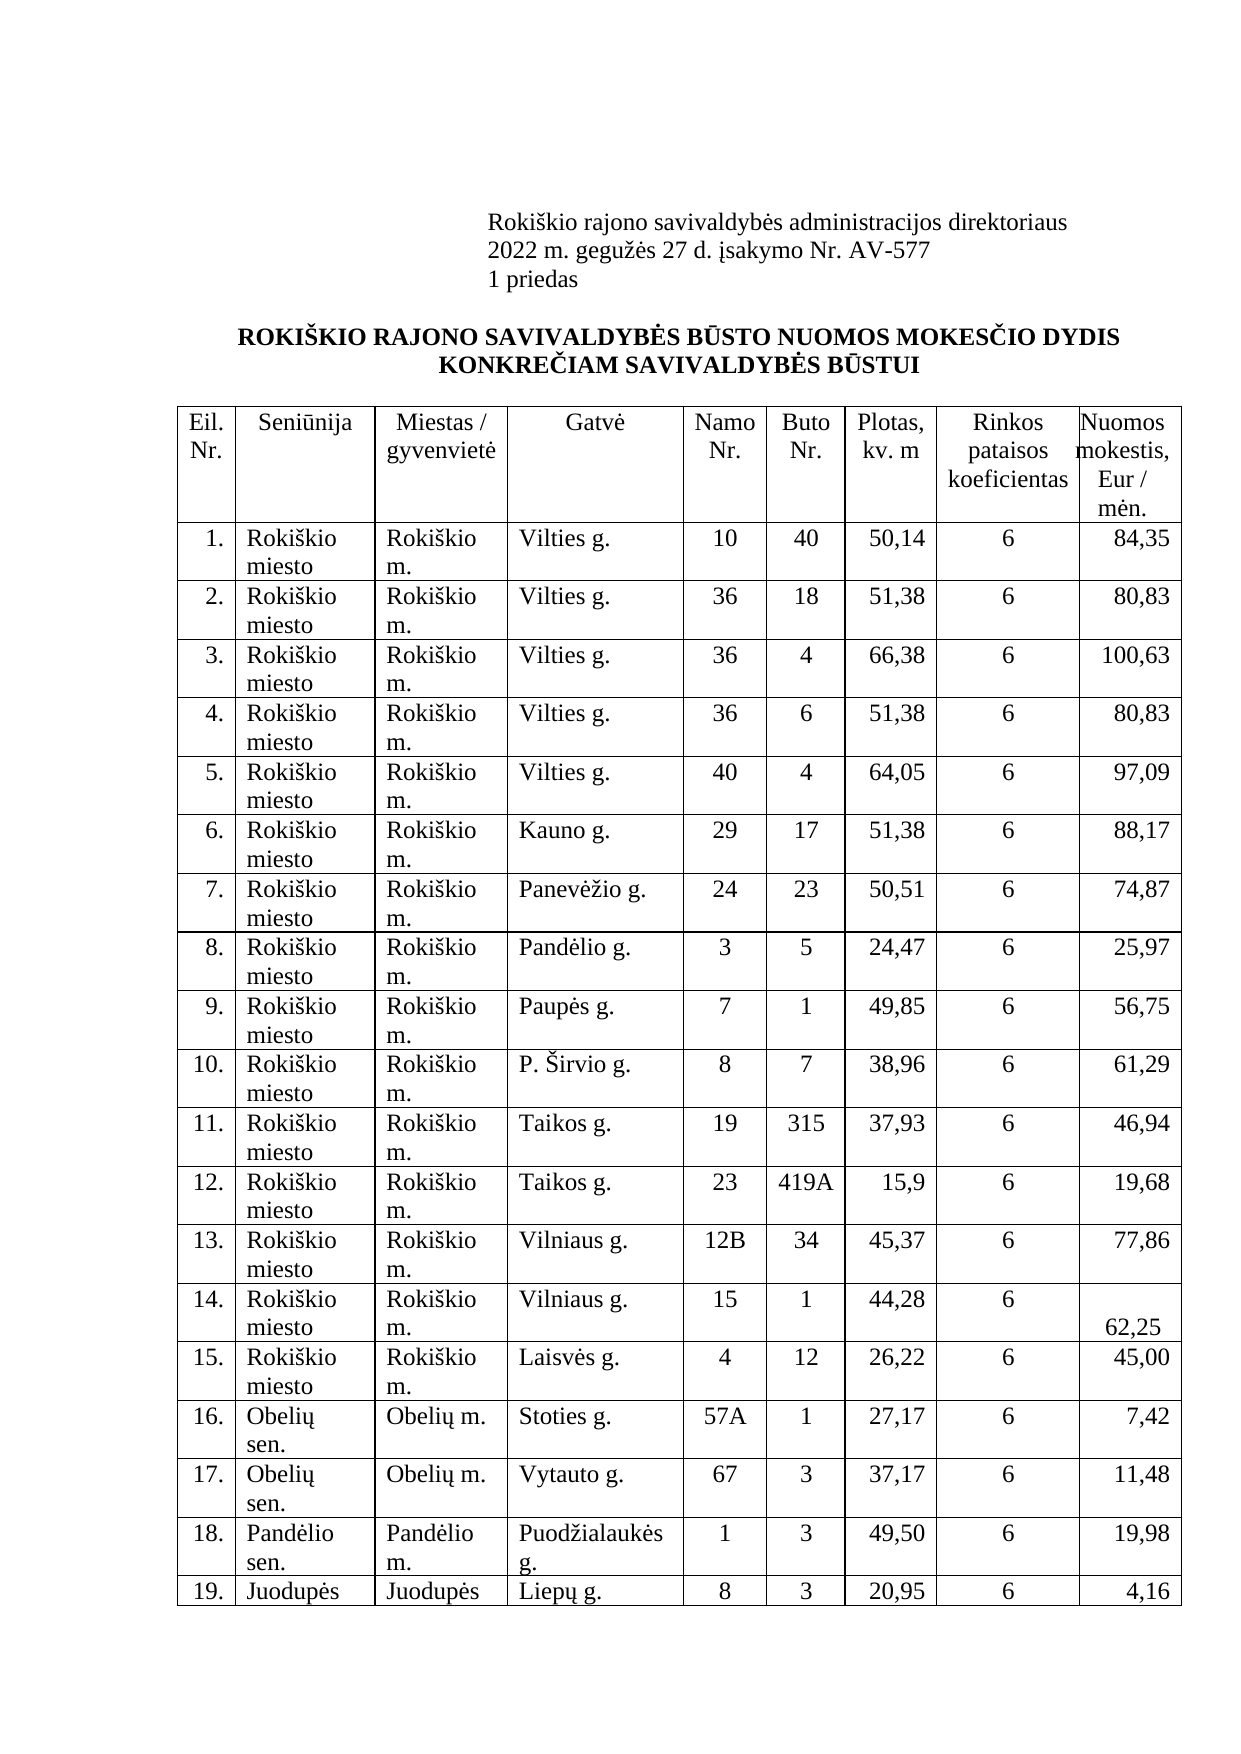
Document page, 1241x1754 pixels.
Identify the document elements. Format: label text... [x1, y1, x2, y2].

table_cell 100,63 [1080, 640, 1181, 697]
table_cell 11,48 [1080, 1459, 1181, 1517]
table_cell 26,22 [846, 1342, 936, 1400]
table_cell Pandėlio m. [376, 1518, 507, 1575]
table_cell 6 [937, 1342, 1079, 1400]
table_cell 10. [178, 1050, 235, 1107]
table_cell 80,83 [1080, 581, 1181, 639]
table_header Seniūnija [236, 407, 374, 522]
table_cell 7,42 [1080, 1401, 1181, 1458]
table_cell 50,51 [846, 874, 936, 931]
table_cell Rokiškio m. [376, 1108, 507, 1166]
table_cell 37,17 [846, 1459, 936, 1517]
table_cell 5 [767, 933, 844, 990]
table_cell 24,47 [846, 933, 936, 990]
table_cell 6 [937, 933, 1079, 990]
table_cell 12B [684, 1225, 766, 1283]
table_cell 45,00 [1080, 1342, 1181, 1400]
table_cell 50,14 [846, 523, 936, 580]
table_cell 29 [684, 815, 766, 873]
table_cell 46,94 [1080, 1108, 1181, 1166]
table_cell 15. [178, 1342, 235, 1400]
text Rokiškio rajono savivaldybės administracijos direktoriaus [487, 207, 1181, 235]
table_cell 10 [684, 523, 766, 580]
table_cell 6 [937, 1401, 1079, 1458]
table_cell 6 [937, 757, 1079, 814]
table_cell Obelių sen. [236, 1459, 374, 1517]
table_cell 97,09 [1080, 757, 1181, 814]
table_cell 6 [937, 1050, 1079, 1107]
text ROKIŠKIO RAJONO SAVIVALDYBĖS BŪSTO NUOMOS MOKESČIO DYDIS KONKREČIAM SAVIVALDYBĖS BŪSTUI [177, 322, 1181, 379]
table_cell 12. [178, 1167, 235, 1224]
table_cell 8 [684, 1576, 766, 1605]
table_cell 67 [684, 1459, 766, 1517]
table_cell 5. [178, 757, 235, 814]
table_header Gatvė [508, 407, 683, 522]
table_cell 6 [937, 1225, 1079, 1283]
table_cell 23 [684, 1167, 766, 1224]
table_cell 3 [767, 1459, 844, 1517]
table_cell Liepų g. [508, 1576, 683, 1605]
table_cell Rokiškio miesto [236, 698, 374, 756]
table_cell Vilties g. [508, 581, 683, 639]
table_cell 77,86 [1080, 1225, 1181, 1283]
table_cell 8. [178, 933, 235, 990]
table_cell 6 [937, 1459, 1079, 1517]
table_cell Rokiškio miesto [236, 933, 374, 990]
table_cell 19,98 [1080, 1518, 1181, 1575]
table_cell 51,38 [846, 815, 936, 873]
table_cell Rokiškio m. [376, 581, 507, 639]
table_cell 88,17 [1080, 815, 1181, 873]
table_cell 18. [178, 1518, 235, 1575]
table_cell 13. [178, 1225, 235, 1283]
table_cell 19,68 [1080, 1167, 1181, 1224]
table_cell 40 [767, 523, 844, 580]
table_cell Rokiškio m. [376, 933, 507, 990]
table_cell Rokiškio m. [376, 523, 507, 580]
table_cell 4 [767, 640, 844, 697]
table_cell 6 [937, 1108, 1079, 1166]
table_cell 2. [178, 581, 235, 639]
table_cell 7. [178, 874, 235, 931]
table_cell Rokiškio m. [376, 991, 507, 1048]
table_cell 3 [684, 933, 766, 990]
table_cell Vilties g. [508, 640, 683, 697]
table_cell 1 [767, 991, 844, 1048]
table_cell Rokiškio m. [376, 1342, 507, 1400]
text 2022 m. gegužės 27 d. įsakymo Nr. AV-577 [487, 235, 1181, 264]
table_cell 1 [767, 1284, 844, 1341]
table_cell Rokiškio miesto [236, 1108, 374, 1166]
table_cell 61,29 [1080, 1050, 1181, 1107]
table_cell Rokiškio m. [376, 1284, 507, 1341]
table_cell 4 [767, 757, 844, 814]
table_cell Paupės g. [508, 991, 683, 1048]
table_cell 419A [767, 1167, 844, 1224]
table_cell Rokiškio m. [376, 815, 507, 873]
table_cell Rokiškio miesto [236, 523, 374, 580]
table_cell 3 [767, 1576, 844, 1605]
table_cell 24 [684, 874, 766, 931]
table_cell 20,95 [846, 1576, 936, 1605]
table_cell 40 [684, 757, 766, 814]
table_header Nuomos mokestis, Eur / mėn. [1080, 407, 1181, 522]
table_cell 12 [767, 1342, 844, 1400]
table_cell 25,97 [1080, 933, 1181, 990]
table_cell 7 [684, 991, 766, 1048]
table_cell Rokiškio miesto [236, 874, 374, 931]
table_cell 6 [937, 523, 1079, 580]
table_cell 6 [937, 874, 1079, 931]
table_cell P. Širvio g. [508, 1050, 683, 1107]
text 1 priedas [487, 264, 1181, 293]
table_cell Puodžialaukės g. [508, 1518, 683, 1575]
table_cell 1 [767, 1401, 844, 1458]
table_cell 34 [767, 1225, 844, 1283]
table_cell 18 [767, 581, 844, 639]
table_cell 15 [684, 1284, 766, 1341]
table_cell Pandėlio sen. [236, 1518, 374, 1575]
table_cell 37,93 [846, 1108, 936, 1166]
table_cell 80,83 [1080, 698, 1181, 756]
table_cell Juodupės [376, 1576, 507, 1605]
table_cell 4,16 [1080, 1576, 1181, 1605]
table_cell 51,38 [846, 581, 936, 639]
table_cell Obelių m. [376, 1459, 507, 1517]
table_cell 49,85 [846, 991, 936, 1048]
table_cell 6 [937, 1518, 1079, 1575]
table_cell Rokiškio miesto [236, 815, 374, 873]
table_cell Rokiškio miesto [236, 1050, 374, 1107]
table_cell Vilties g. [508, 523, 683, 580]
table_header Rinkos pataisos koeficientas [937, 407, 1079, 522]
table_cell Rokiškio m. [376, 698, 507, 756]
table_header Eil. Nr. [178, 407, 235, 522]
table_cell Obelių sen. [236, 1401, 374, 1458]
table_cell Vilties g. [508, 757, 683, 814]
table_cell Rokiškio miesto [236, 991, 374, 1048]
table_cell 8 [684, 1050, 766, 1107]
table_cell 36 [684, 640, 766, 697]
table_header Namo Nr. [684, 407, 766, 522]
table_cell 56,75 [1080, 991, 1181, 1048]
table_cell Rokiškio m. [376, 1225, 507, 1283]
table_cell 74,87 [1080, 874, 1181, 931]
table_cell 6 [937, 1284, 1079, 1341]
table_cell 315 [767, 1108, 844, 1166]
table_cell 62,25 [1080, 1284, 1181, 1341]
table_cell 3 [767, 1518, 844, 1575]
table_cell 17 [767, 815, 844, 873]
table_header Plotas, kv. m [846, 407, 936, 522]
table_cell 66,38 [846, 640, 936, 697]
table_cell 19. [178, 1576, 235, 1605]
table_cell Taikos g. [508, 1167, 683, 1224]
table_cell 6 [767, 698, 844, 756]
table_cell 6 [937, 640, 1079, 697]
table_cell Vytauto g. [508, 1459, 683, 1517]
table_cell 6 [937, 1576, 1079, 1605]
table_cell 11. [178, 1108, 235, 1166]
table_header Miestas / gyvenvietė [376, 407, 507, 522]
table_cell 44,28 [846, 1284, 936, 1341]
table_cell Vilniaus g. [508, 1225, 683, 1283]
table_cell 49,50 [846, 1518, 936, 1575]
table_cell 64,05 [846, 757, 936, 814]
table_cell Vilniaus g. [508, 1284, 683, 1341]
table_cell Laisvės g. [508, 1342, 683, 1400]
table_cell Panevėžio g. [508, 874, 683, 931]
table_cell Rokiškio miesto [236, 1225, 374, 1283]
table_cell 36 [684, 698, 766, 756]
table_cell 17. [178, 1459, 235, 1517]
table_cell Rokiškio miesto [236, 581, 374, 639]
table_cell Rokiškio m. [376, 1050, 507, 1107]
table_cell Rokiškio miesto [236, 1167, 374, 1224]
table_cell 6 [937, 581, 1079, 639]
table_cell 1. [178, 523, 235, 580]
table_cell Rokiškio miesto [236, 757, 374, 814]
table_cell 27,17 [846, 1401, 936, 1458]
table_header Buto Nr. [767, 407, 844, 522]
table_cell 4. [178, 698, 235, 756]
table_cell Rokiškio m. [376, 1167, 507, 1224]
table_cell Rokiškio m. [376, 640, 507, 697]
table_cell Juodupės [236, 1576, 374, 1605]
table_cell 6 [937, 1167, 1079, 1224]
table_cell Vilties g. [508, 698, 683, 756]
table_cell Kauno g. [508, 815, 683, 873]
table_cell 3. [178, 640, 235, 697]
table_cell Rokiškio m. [376, 874, 507, 931]
table_cell 84,35 [1080, 523, 1181, 580]
table_cell 36 [684, 581, 766, 639]
table_cell 57A [684, 1401, 766, 1458]
table_cell 1 [684, 1518, 766, 1575]
table_cell 19 [684, 1108, 766, 1166]
table_cell 6. [178, 815, 235, 873]
table_cell Rokiškio miesto [236, 1284, 374, 1341]
table_cell Rokiškio miesto [236, 1342, 374, 1400]
table_cell 45,37 [846, 1225, 936, 1283]
table_cell 15,9 [846, 1167, 936, 1224]
table_cell 38,96 [846, 1050, 936, 1107]
table_cell 7 [767, 1050, 844, 1107]
table_cell 4 [684, 1342, 766, 1400]
table_cell 6 [937, 815, 1079, 873]
table_cell 9. [178, 991, 235, 1048]
table_cell Stoties g. [508, 1401, 683, 1458]
table_cell Rokiškio miesto [236, 640, 374, 697]
table_cell Rokiškio m. [376, 757, 507, 814]
table_cell Taikos g. [508, 1108, 683, 1166]
table_cell 51,38 [846, 698, 936, 756]
table_cell 6 [937, 698, 1079, 756]
table_cell 6 [937, 991, 1079, 1048]
table_cell Obelių m. [376, 1401, 507, 1458]
table_cell 23 [767, 874, 844, 931]
table_cell Pandėlio g. [508, 933, 683, 990]
table_cell 14. [178, 1284, 235, 1341]
table_cell 16. [178, 1401, 235, 1458]
